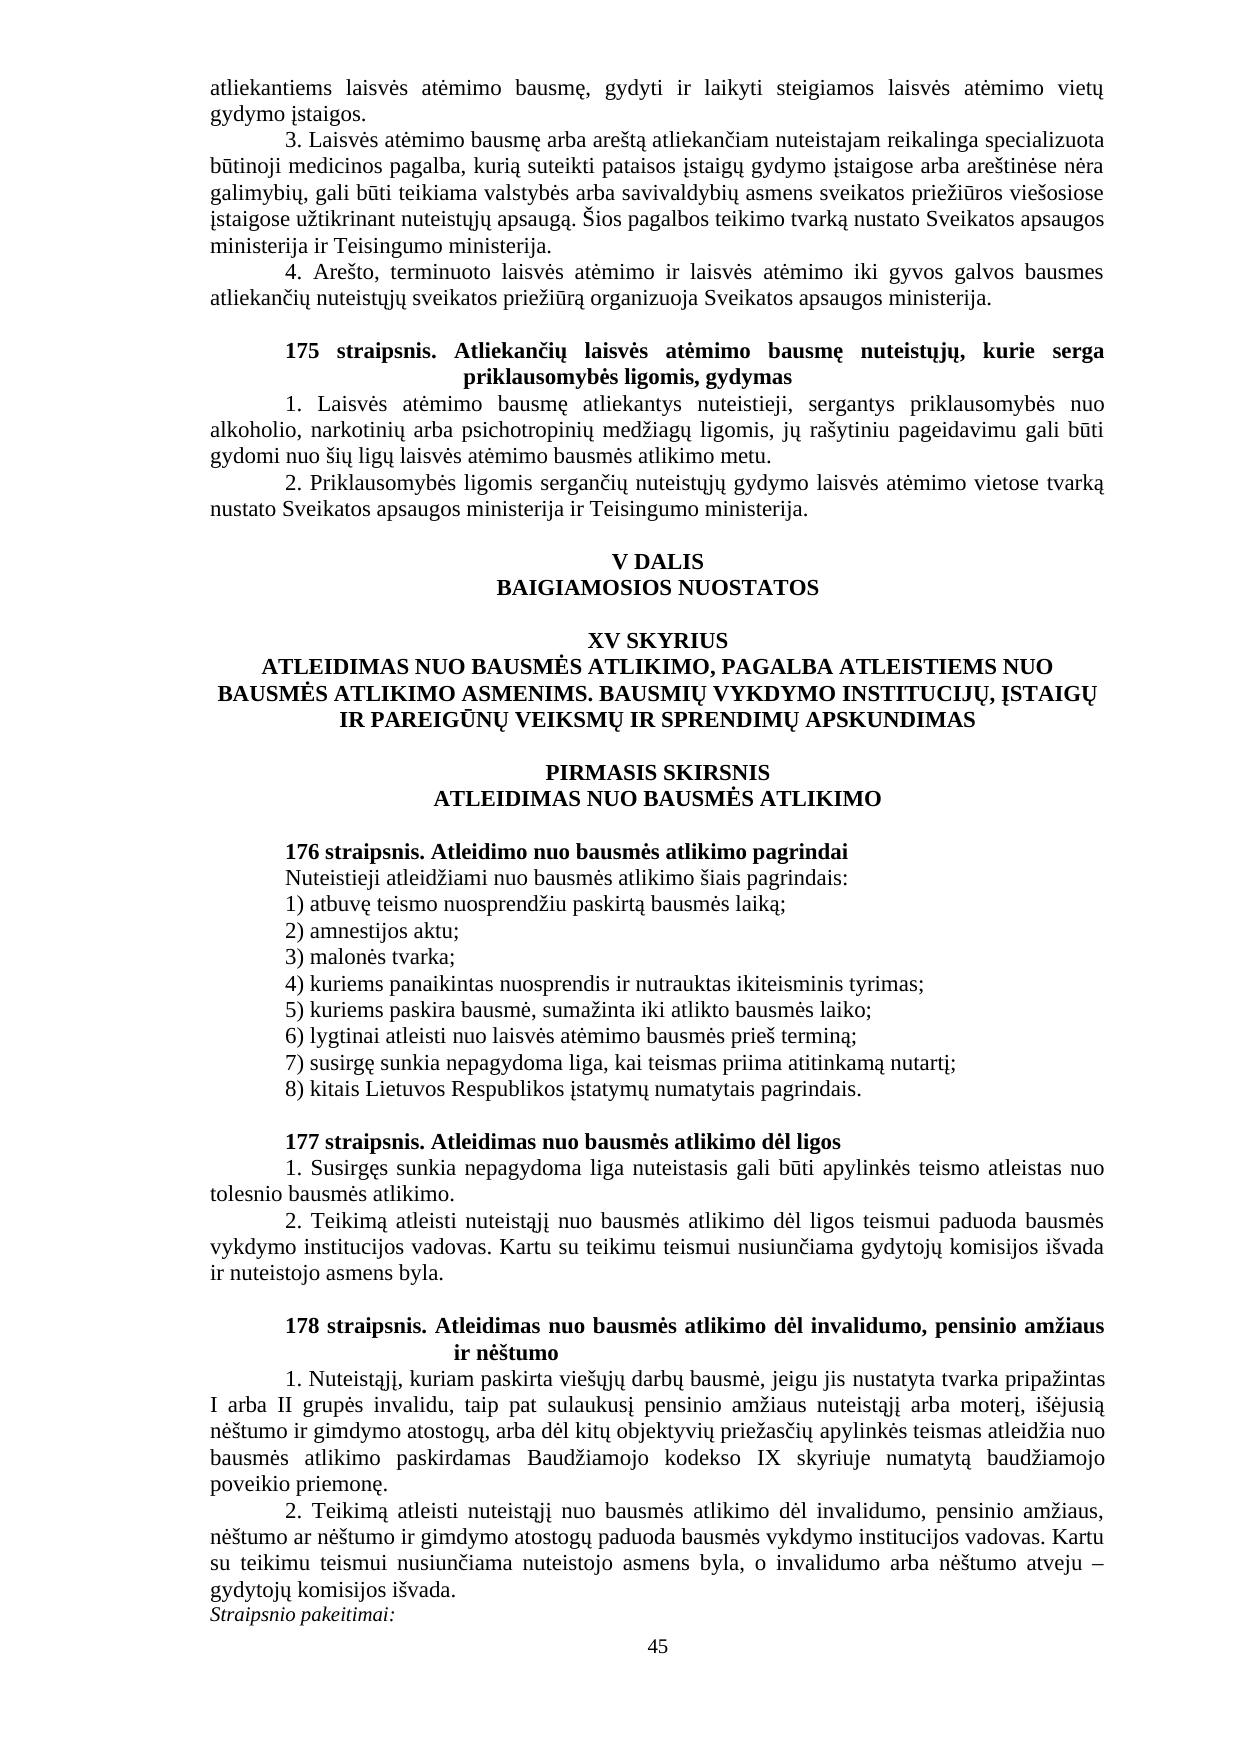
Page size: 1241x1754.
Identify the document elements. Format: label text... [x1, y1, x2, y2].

subtitle baigiamOSiOS nuostatOS [210, 574, 1106, 601]
text 177 straipsnis. Atleidimas nuo bausmės atlikimo dėl ligos [210, 1128, 1106, 1154]
text 5) kuriems paskira bausmė, sumažinta iki atlikto bausmės laiko; [210, 996, 1106, 1022]
text 178 straipsnis. Atleidimas nuo bausmės atlikimo dėl invalidumo, pensinio amžiaus ir nėštumo [285, 1312, 1106, 1365]
text 176 straipsnis. Atleidimo nuo bausmės atlikimo pagrindai [210, 838, 1106, 864]
text 1. Nuteistąjį, kuriam paskirta viešųjų darbų bausmė, jeigu jis nustatyta tvarka pripažintas I arba II grupės invalidu, taip pat sulaukusį pensinio amžiaus nuteistąjį arba moterį, išėjusią nėštumo ir gimdymo atostogų, arba dėl kitų objektyvių priežasčių apylinkės teismas atleidžia nuo bausmės atlikimo paskirdamas Baudžiamojo kodekso IX skyriuje numatytą baudžiamojo poveikio priemonę. [210, 1365, 1106, 1497]
text atliekantiems laisvės atėmimo bausmę, gydyti ir laikyti steigiamos laisvės atėmimo vietų gydymo įstaigos. [210, 73, 1106, 126]
text 3. Laisvės atėmimo bausmę arba areštą atliekančiam nuteistajam reikalinga specializuota būtinoji medicinos pagalba, kurią suteikti pataisos įstaigų gydymo įstaigose arba areštinėse nėra galimybių, gali būti teikiama valstybės arba savivaldybių asmens sveikatos priežiūros viešosiose įstaigose užtikrinant nuteistųjų apsaugą. Šios pagalbos teikimo tvarką nustato Sveikatos apsaugos ministerija ir Teisingumo ministerija. [210, 126, 1106, 258]
text 4) kuriems panaikintas nuosprendis ir nutrauktas ikiteisminis tyrimas; [210, 969, 1106, 996]
subtitle Pirmasis skirsnis [210, 759, 1106, 785]
text 2. Teikimą atleisti nuteistąjį nuo bausmės atlikimo dėl invalidumo, pensinio amžiaus, nėštumo ar nėštumo ir gimdymo atostogų paduoda bausmės vykdymo institucijos vadovas. Kartu su teikimu teismui nusiunčiama nuteistojo asmens byla, o invalidumo arba nėštumo atveju – gydytojų komisijos išvada. [210, 1497, 1106, 1602]
text 3) malonės tvarka; [210, 943, 1106, 969]
text Straipsnio pakeitimai: [210, 1602, 1106, 1626]
text 1) atbuvę teismo nuosprendžiu paskirtą bausmės laiką; [210, 891, 1106, 917]
text 4. Arešto, terminuoto laisvės atėmimo ir laisvės atėmimo iki gyvos galvos bausmes atliekančių nuteistųjų sveikatos priežiūrą organizuoja Sveikatos apsaugos ministerija. [210, 258, 1106, 311]
text 6) lygtinai atleisti nuo laisvės atėmimo bausmės prieš terminą; [210, 1022, 1106, 1049]
text 1. Laisvės atėmimo bausmę atliekantys nuteistieji, sergantys priklausomybės nuo alkoholio, narkotinių arba psichotropinių medžiagų ligomis, jų rašytiniu pageidavimu gali būti gydomi nuo šių ligų laisvės atėmimo bausmės atlikimo metu. [210, 390, 1106, 469]
subtitle XV skyrius [210, 627, 1106, 653]
text 2. Teikimą atleisti nuteistąjį nuo bausmės atlikimo dėl ligos teismui paduoda bausmės vykdymo institucijos vadovas. Kartu su teikimu teismui nusiunčiama gydytojų komisijos išvada ir nuteistojo asmens byla. [210, 1207, 1106, 1286]
text Nuteistieji atleidžiami nuo bausmės atlikimo šiais pagrindais: [210, 864, 1106, 891]
text atleidimas nuo bausmės atlikimo [210, 785, 1106, 811]
text 8) kitais Lietuvos Respublikos įstatymų numatytais pagrindais. [210, 1075, 1106, 1101]
text 7) susirgę sunkia nepagydoma liga, kai teismas priima atitinkamą nutartį; [210, 1049, 1106, 1075]
text ATLEIDIMAS NUO BAUSMĖS ATLIKIMO, PAGALBA ATLEISTIEMS NUO BAUSMĖS ATLIKIMO ASMENIMS. BAUSMIŲ VYKDYMO INSTITUCIJŲ, ĮSTAIGŲ IR PAREIGŪNŲ VEIKSMŲ IR SPRENDIMŲ APSKUNDIMAS [210, 653, 1106, 732]
text V DALIS [210, 548, 1106, 574]
text 2. Priklausomybės ligomis sergančių nuteistųjų gydymo laisvės atėmimo vietose tvarką nustato Sveikatos apsaugos ministerija ir Teisingumo ministerija. [210, 469, 1106, 522]
text 175 straipsnis. Atliekančių laisvės atėmimo bausmę nuteistųjų, kurie serga priklausomybės ligomis, gydymas [285, 337, 1106, 390]
text 1. Susirgęs sunkia nepagydoma liga nuteistasis gali būti apylinkės teismo atleistas nuo tolesnio bausmės atlikimo. [210, 1154, 1106, 1207]
text 2) amnestijos aktu; [210, 917, 1106, 943]
